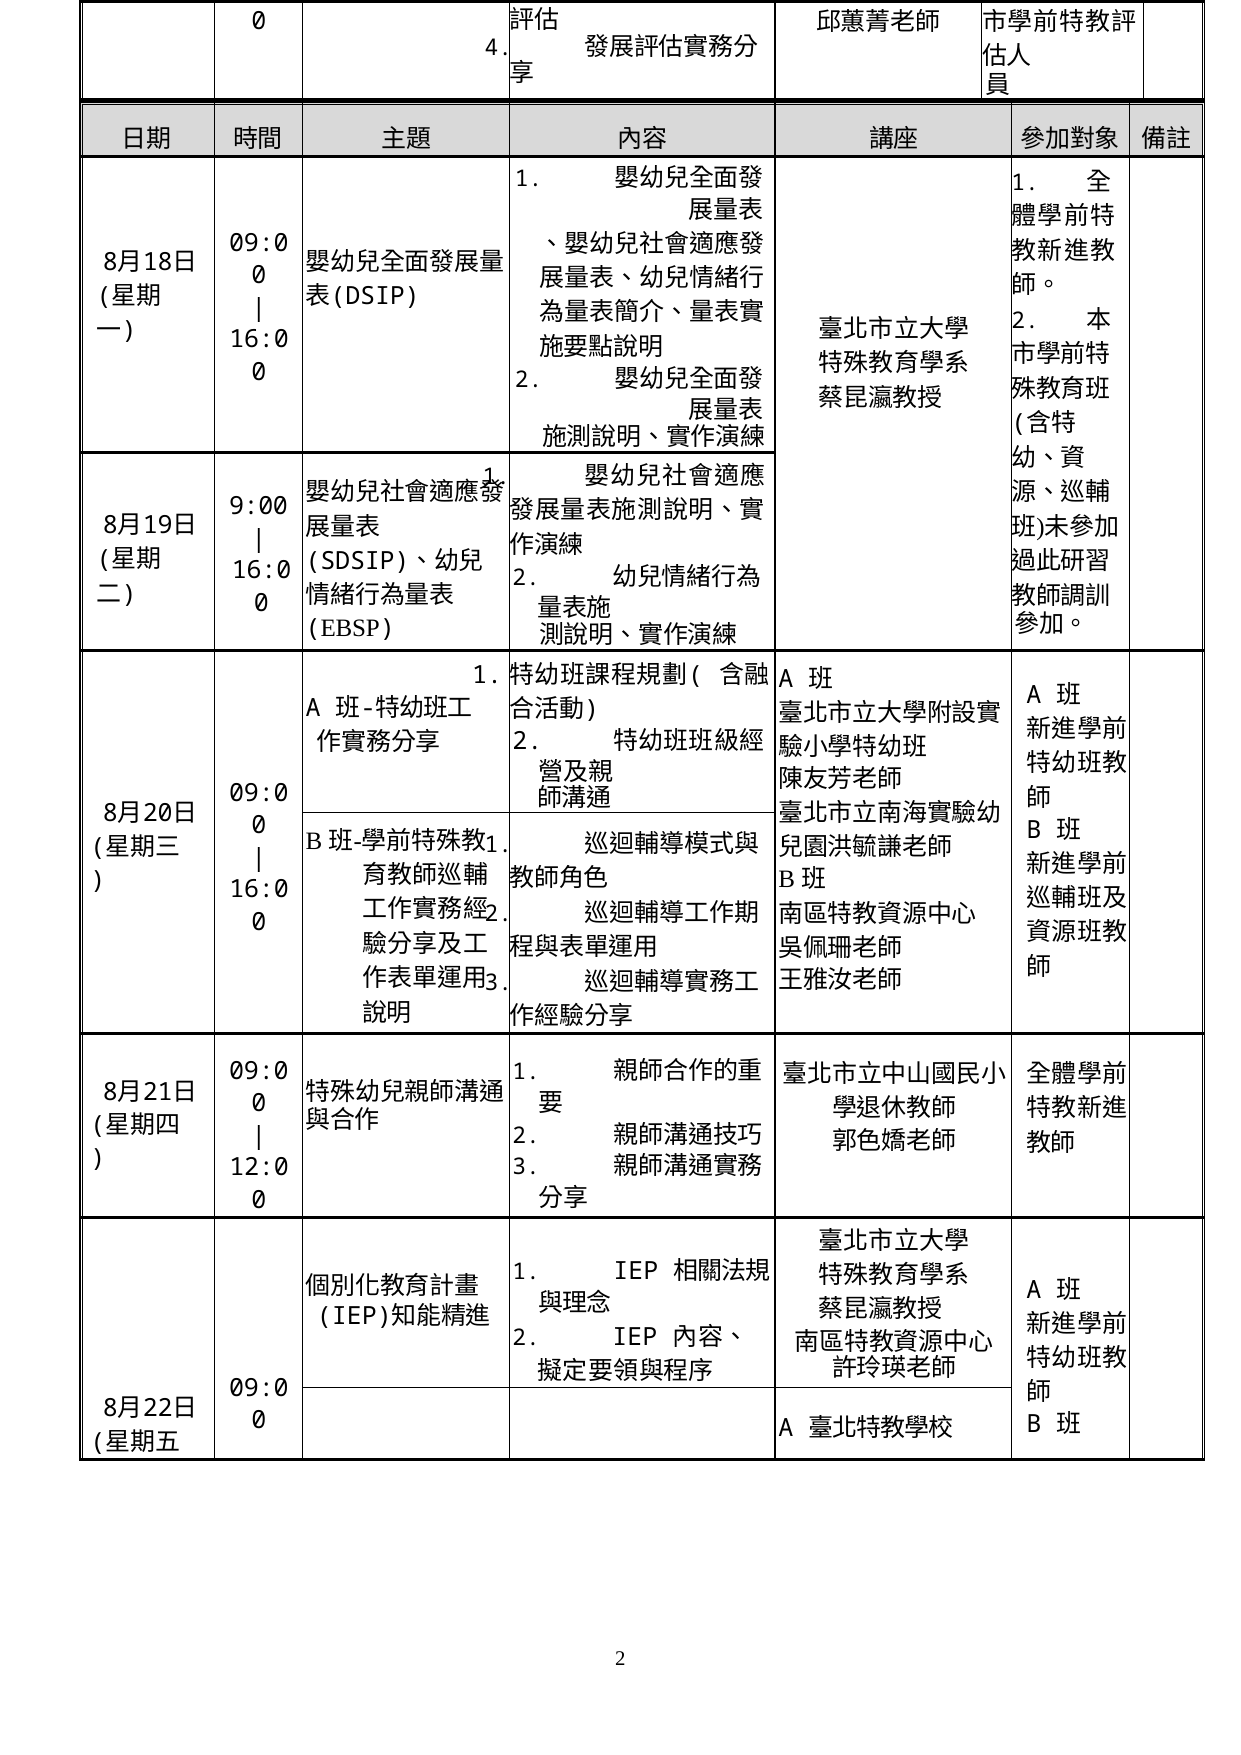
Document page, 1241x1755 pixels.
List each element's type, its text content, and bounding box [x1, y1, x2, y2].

table_cell 市學前特教評估人 員 [982, 3, 1143, 98]
table_cell 8月20日 (星期三 ) [83, 652, 214, 1032]
table_cell 8月19日 (星期二) [83, 454, 214, 649]
table_cell A 班 新進學前特幼班教師 B 班 新進學前巡輔班及資源班教師 [1012, 652, 1129, 1032]
table_cell [1130, 652, 1202, 1032]
table_cell 全體學前特教新進教師。 本市學前特殊教育班(含特幼、資源、巡輔班)未參加過此研習教師調訓 參加。 [1012, 158, 1129, 649]
table_cell [1144, 3, 1202, 98]
table_cell 個別化教育計畫 (IEP)實務 A 班(特幼班教師) B 班(巡輔及資源班教師) [303, 1388, 509, 1458]
table_cell A 班 新進學前特幼班教師 B 班 [1012, 1219, 1129, 1458]
table_cell 全體學前特教新進教師 [1012, 1035, 1129, 1216]
table_cell 邱蕙菁老師 [776, 3, 981, 98]
table_cell B 班-學前特殊教 育教師巡輔工作實務經驗分享及工作表單運用說明 [303, 813, 509, 1032]
table_cell 幼兒發展評估實施 (學前特教評估人員基礎培訓課程) [303, 3, 509, 98]
table_header 參加對象 [1012, 105, 1129, 155]
table_cell [510, 1388, 774, 1458]
table_cell 嬰幼兒全面發展量表 、嬰幼兒社會適應發展量表、幼兒情緒行為量表簡介、量表實施要點說明 嬰幼兒全面發展量表 施測說明、實作演練 [510, 158, 774, 451]
table_cell 09:00 | 16:00 [215, 158, 302, 451]
table_header 內容 [510, 105, 774, 155]
table_header 日期 [83, 105, 214, 155]
table_cell 9:00 | 16:00 [215, 454, 302, 649]
table_header 講座 [776, 105, 1011, 155]
table_cell 0 [215, 3, 302, 98]
table_header 主題 [303, 105, 509, 155]
table_header 時間 [215, 105, 302, 155]
table_cell 臺北市立大學特殊教育學系蔡昆瀛教授 南區特教資源中心 許玲瑛老師 [776, 1219, 1011, 1387]
table_cell A 班-特幼班工作實務分享 [303, 652, 509, 812]
table_cell 巡迴輔導模式與教師角色 巡迴輔導工作期程與表單運用 巡迴輔導實務工作經驗分享 [510, 813, 774, 1032]
table_cell 親師合作的重要 親師溝通技巧 親師溝通實務分享 [510, 1035, 774, 1216]
table_cell [83, 3, 214, 98]
table_cell 8月22日 (星期五 [83, 1219, 214, 1458]
table_cell 評估 發展評估實務分享 [510, 3, 774, 98]
table_cell 09:00 | 12:00 [215, 1035, 302, 1216]
table_cell A 班 臺北市立大學附設實驗小學特幼班 陳友芳老師 臺北市立南海實驗幼兒園洪毓謙老師 B 班 南區特教資源中心吳佩珊老師 王雅汝老師 [776, 652, 1011, 1032]
table_cell 8月21日 (星期四 ) [83, 1035, 214, 1216]
table_cell 個別化教育計畫 (IEP)知能精進 [303, 1219, 509, 1387]
table_cell [1130, 158, 1202, 649]
table_cell 特殊幼兒親師溝通與合作 [303, 1035, 509, 1216]
table_header 備註 [1130, 105, 1202, 155]
table_cell 09:00 [215, 1219, 302, 1458]
table_cell [1130, 1035, 1202, 1216]
table_cell 臺北市立大學特殊教育學系蔡昆瀛教授 [776, 158, 1011, 649]
table_cell 臺北市立中山國民小學退休教師 郭色嬌老師 [776, 1035, 1011, 1216]
table_cell 09:00 | 16:00 [215, 652, 302, 1032]
table_cell IEP 相關法規與理念 IEP 內容、擬定要領與程序 [510, 1219, 774, 1387]
table_cell 嬰幼兒社會適應發展量表施測說明、實作演練 幼兒情緒行為量表施 測說明、實作演練 [510, 454, 774, 649]
table_cell 嬰幼兒全面發展量表(DSIP) [303, 158, 509, 451]
table_cell 特幼班課程規劃( 含融合活動) 特幼班班級經營及親 師溝通 [510, 652, 774, 812]
table_cell [1130, 1219, 1202, 1458]
table_cell 嬰幼兒社會適應發展量表(SDSIP)、幼兒情緒行為量表 (EBSP) [303, 454, 509, 649]
table_cell 8月18日 (星期一) [83, 158, 214, 451]
table_cell A 臺北特教學校 [776, 1388, 1011, 1458]
